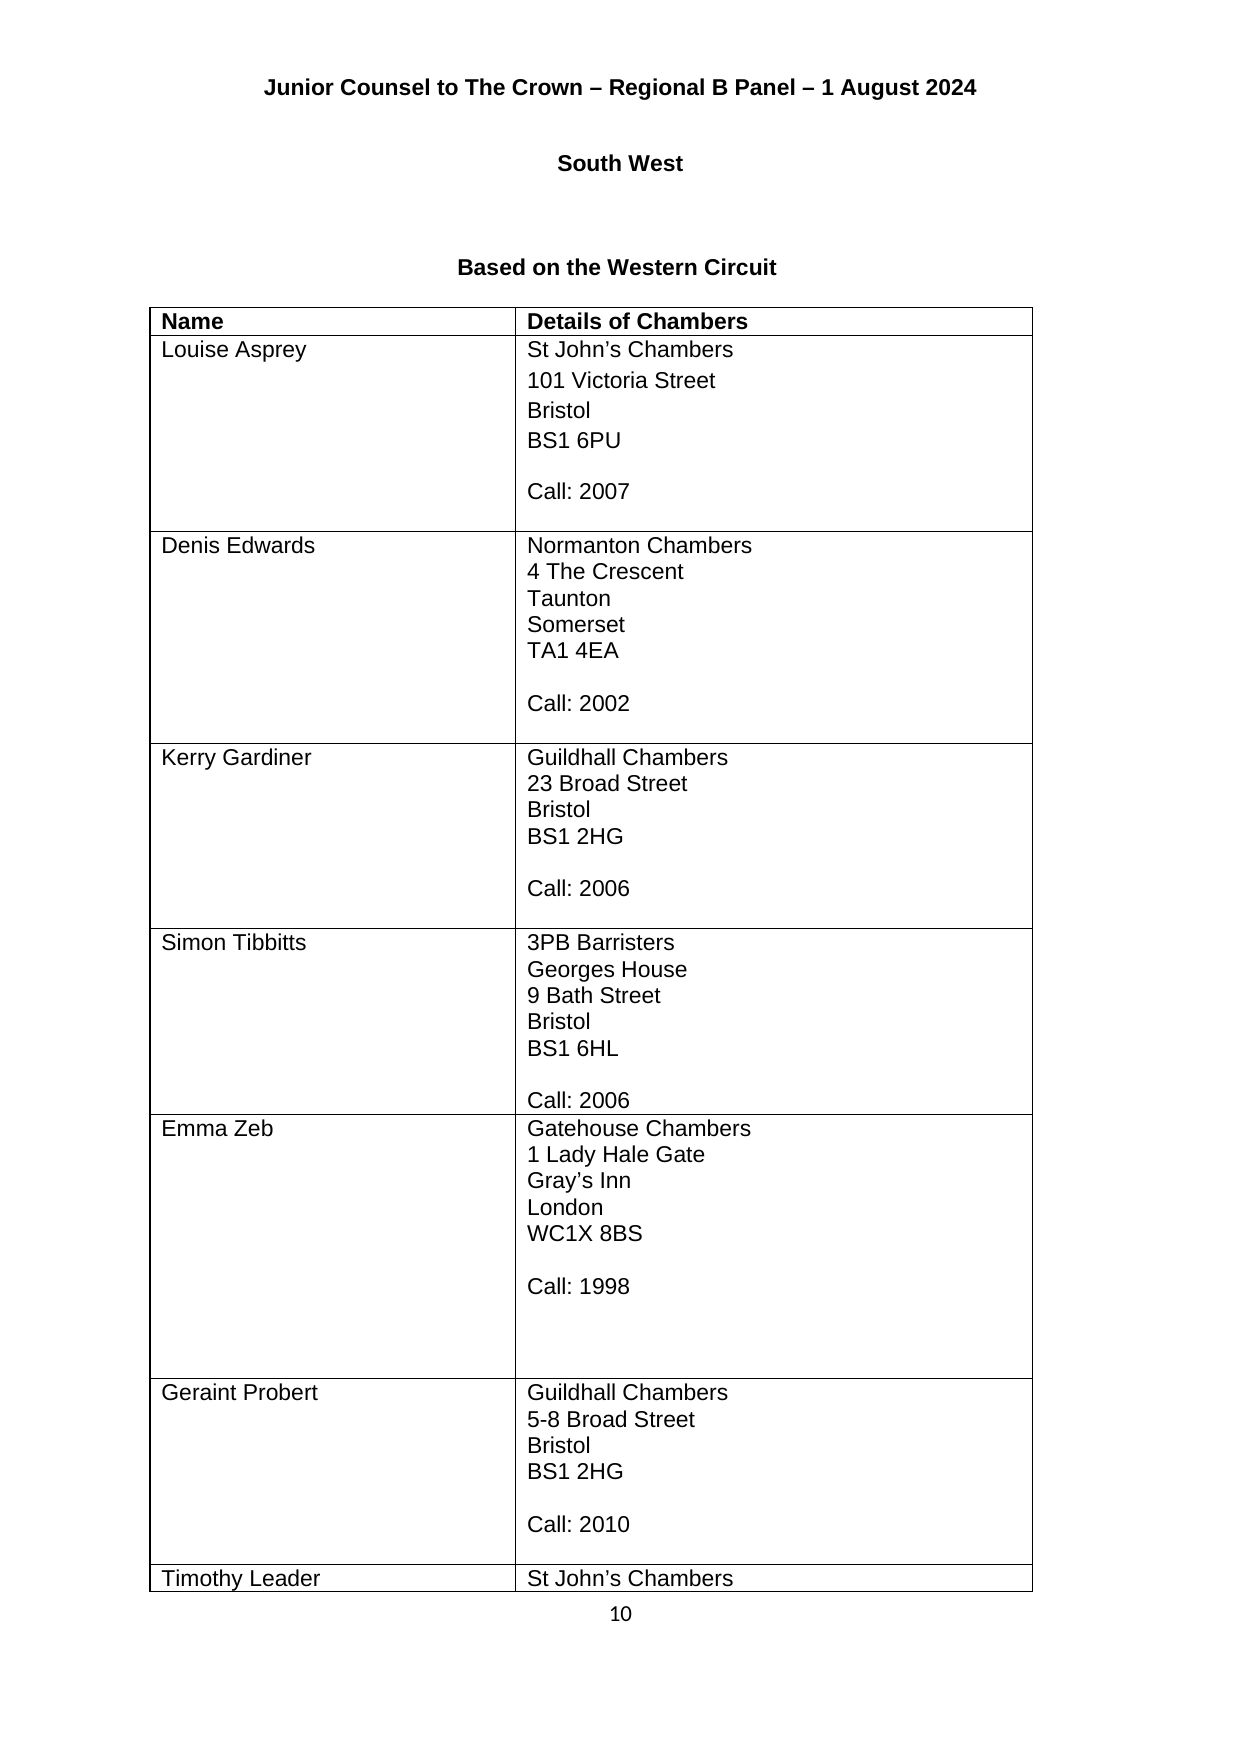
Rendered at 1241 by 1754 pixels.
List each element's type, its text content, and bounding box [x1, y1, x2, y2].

table_cell St John’s Chambers [516, 1565, 1032, 1591]
table_cell Geraint Probert [151, 1379, 515, 1564]
table_cell Simon Tibbitts [151, 929, 515, 1114]
table_cell Normanton Chambers 4 The Crescent Taunton Somerset TA1 4EA Call: 2002 [516, 532, 1032, 743]
table_header Details of Chambers [516, 308, 1032, 335]
table_cell Emma Zeb [151, 1115, 515, 1378]
table_cell Timothy Leader [151, 1565, 515, 1591]
text South West [150, 150, 1090, 176]
table_cell 3PB Barristers Georges House 9 Bath Street Bristol BS1 6HL Call: 2006 [516, 929, 1032, 1114]
table_cell Guildhall Chambers 23 Broad Street Bristol BS1 2HG Call: 2006 [516, 744, 1032, 928]
table_cell Louise Asprey [151, 336, 515, 531]
table_cell Guildhall Chambers 5-8 Broad Street Bristol BS1 2HG Call: 2010 [516, 1379, 1032, 1564]
table_cell Denis Edwards [151, 532, 515, 743]
table_cell St John’s Chambers 101 Victoria Street Bristol BS1 6PU Call: 2007 [516, 336, 1032, 531]
text Based on the Western Circuit [150, 254, 1090, 280]
table_cell Gatehouse Chambers 1 Lady Hale Gate Gray’s Inn London WC1X 8BS Call: 1998 [516, 1115, 1032, 1378]
table_header Name [151, 308, 515, 335]
table_cell Kerry Gardiner [151, 744, 515, 928]
